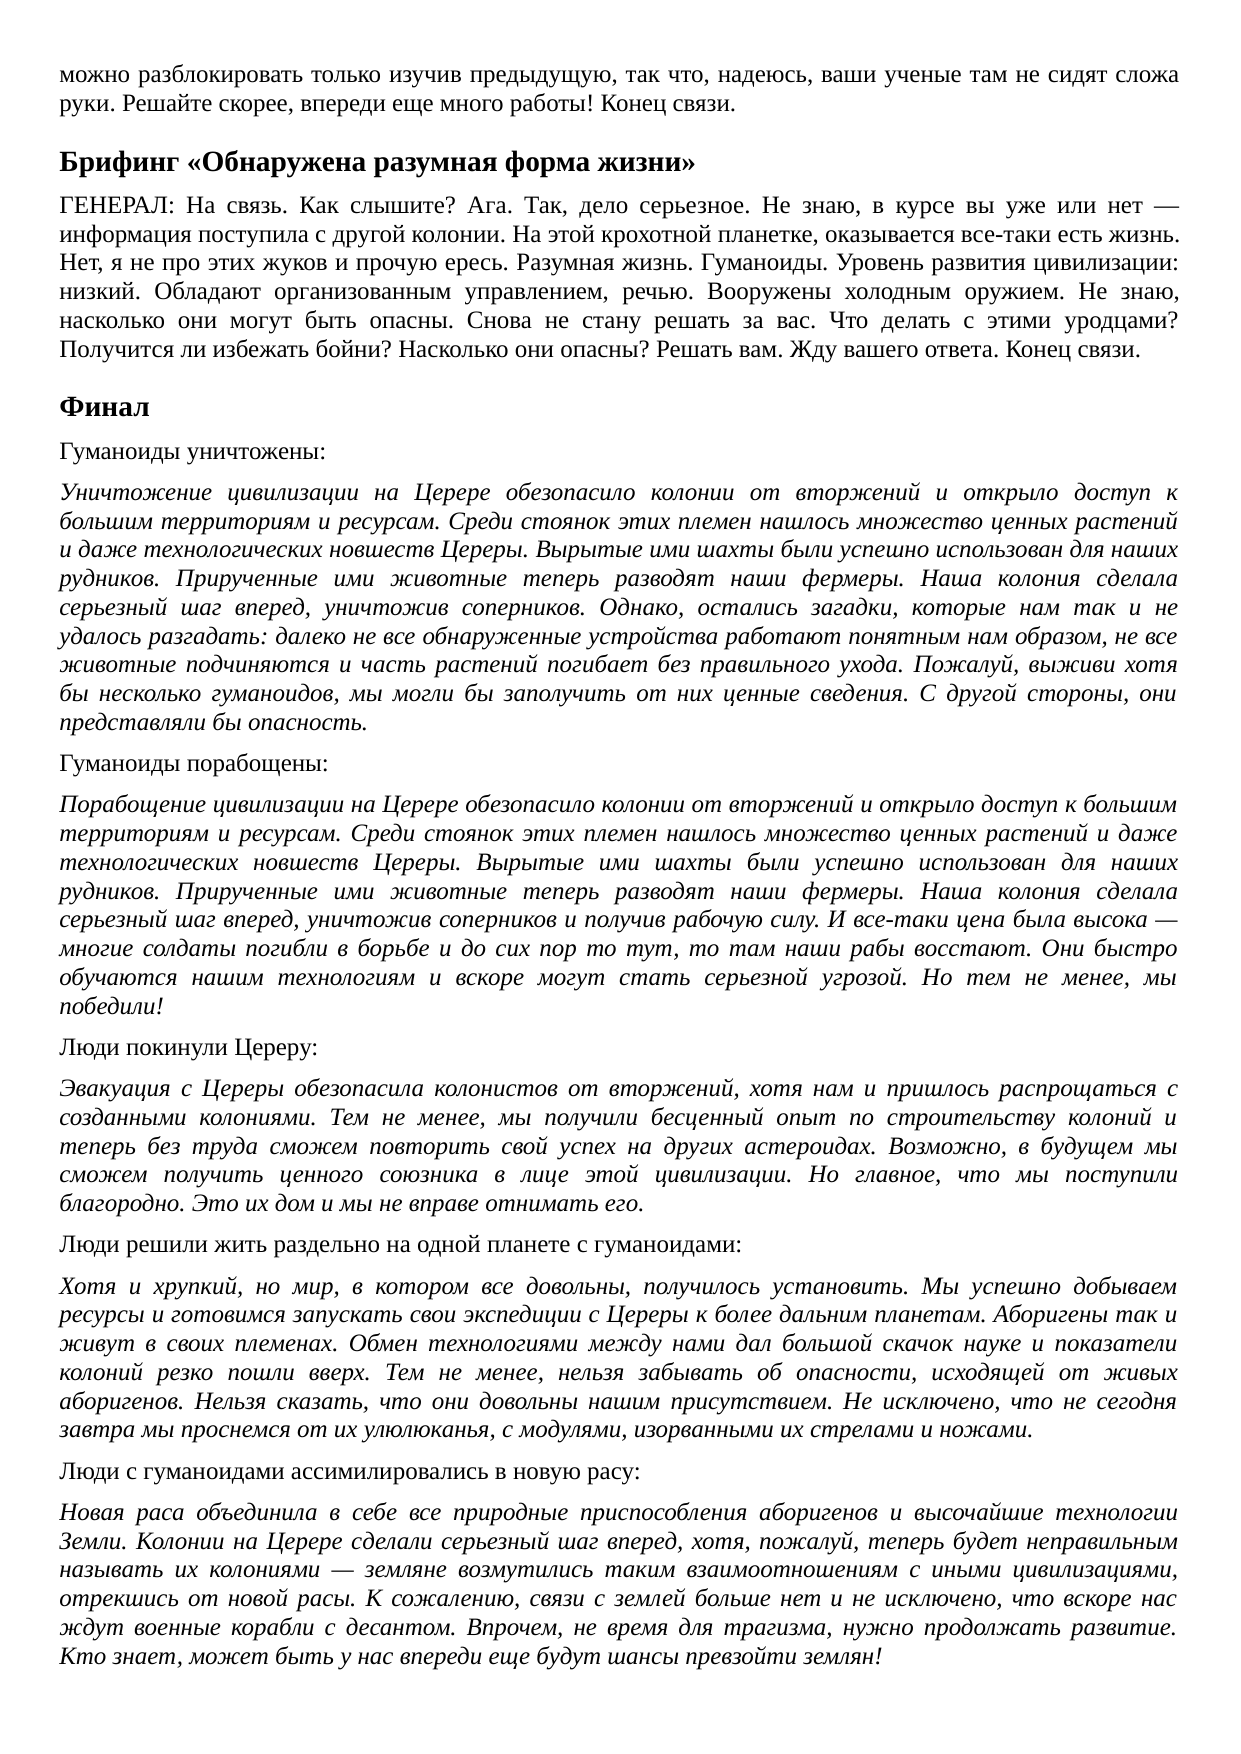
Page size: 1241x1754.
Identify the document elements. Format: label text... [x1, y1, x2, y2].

text Порабощение цивилизации на Церере обезопасило колонии от вторжений и открыло доступ к большим территориям и ресурсам. Среди стоянок этих племен нашлось множество ценных растений и даже технологических новшеств Цереры. Вырытые ими шахты были успешно использован для наших рудников. Прирученные ими животные теперь разводят наши фермеры. Наша колония сделала серьезный шаг вперед, уничтожив соперников и получив рабочую силу. И все-таки цена была высока — многие солдаты погибли в борьбе и до сих пор то тут, то там наши рабы восстают. Они быстро обучаются нашим технологиям и вскоре могут стать серьезной угрозой. Но тем не менее, мы победили! [59, 789, 1181, 1019]
text Уничтожение цивилизации на Церере обезопасило колонии от вторжений и открыло доступ к большим территориям и ресурсам. Среди стоянок этих племен нашлось множество ценных растений и даже технологических новшеств Цереры. Вырытые ими шахты были успешно использован для наших рудников. Прирученные ими животные теперь разводят наши фермеры. Наша колония сделала серьезный шаг вперед, уничтожив соперников. Однако, остались загадки, которые нам так и не удалось разгадать: далеко не все обнаруженные устройства работают понятным нам образом, не все животные подчиняются и часть растений погибает без правильного ухода. Пожалуй, выживи хотя бы несколько гуманоидов, мы могли бы заполучить от них ценные сведения. С другой стороны, они представляли бы опасность. [59, 477, 1181, 736]
text Люди решили жить раздельно на одной планете с гуманоидами: [59, 1229, 1181, 1258]
subtitle Финал [59, 389, 1181, 423]
text Эвакуация с Цереры обезопасила колонистов от вторжений, хотя нам и пришлось распрощаться с созданными колониями. Тем не менее, мы получили бесценный опыт по строительству колоний и теперь без труда сможем повторить свой успех на других астероидах. Возможно, в будущем мы сможем получить ценного союзника в лице этой цивилизации. Но главное, что мы поступили благородно. Это их дом и мы не вправе отнимать его. [59, 1073, 1181, 1217]
text Люди покинули Цереру: [59, 1032, 1181, 1061]
text ГЕНЕРАЛ: На связь. Как слышите? Ага. Так, дело серьезное. Не знаю, в курсе вы уже или нет — информация поступила с другой колонии. На этой крохотной планетке, оказывается все-таки есть жизнь. Нет, я не про этих жуков и прочую ересь. Разумная жизнь. Гуманоиды. Уровень развития цивилизации: низкий. Обладают организованным управлением, речью. Вооружены холодным оружием. Не знаю, насколько они могут быть опасны. Снова не стану решать за вас. Что делать с этими уродцами? Получится ли избежать бойни? Насколько они опасны? Решать вам. Жду вашего ответа. Конец связи. [59, 190, 1181, 362]
text Хотя и хрупкий, но мир, в котором все довольны, получилось установить. Мы успешно добываем ресурсы и готовимся запускать свои экспедиции с Цереры к более дальним планетам. Аборигены так и живут в своих племенах. Обмен технологиями между нами дал большой скачок науке и показатели колоний резко пошли вверх. Тем не менее, нельзя забывать об опасности, исходящей от живых аборигенов. Нельзя сказать, что они довольны нашим присутствием. Не исключено, что не сегодня завтра мы проснемся от их улюлюканья, с модулями, изорванными их стрелами и ножами. [59, 1271, 1181, 1443]
text можно разблокировать только изучив предыдущую, так что, надеюсь, ваши ученые там не сидят сложа руки. Решайте скорее, впереди еще много работы! Конец связи. [59, 59, 1181, 117]
text Новая раса объединила в себе все природные приспособления аборигенов и высочайшие технологии Земли. Колонии на Церере сделали серьезный шаг вперед, хотя, пожалуй, теперь будет неправильным называть их колониями — земляне возмутились таким взаимоотношениям с иными цивилизациями, отрекшись от новой расы. К сожалению, связи с землей больше нет и не исключено, что вскоре нас ждут военные корабли с десантом. Впрочем, не время для трагизма, нужно продолжать развитие. Кто знает, может быть у нас впереди еще будут шансы превзойти землян! [59, 1497, 1181, 1669]
text Люди с гуманоидами ассимилировались в новую расу: [59, 1456, 1181, 1484]
subtitle Брифинг «Обнаружена разумная форма жизни» [59, 144, 1181, 177]
text Гуманоиды уничтожены: [59, 436, 1181, 464]
text Гуманоиды порабощены: [59, 748, 1181, 777]
